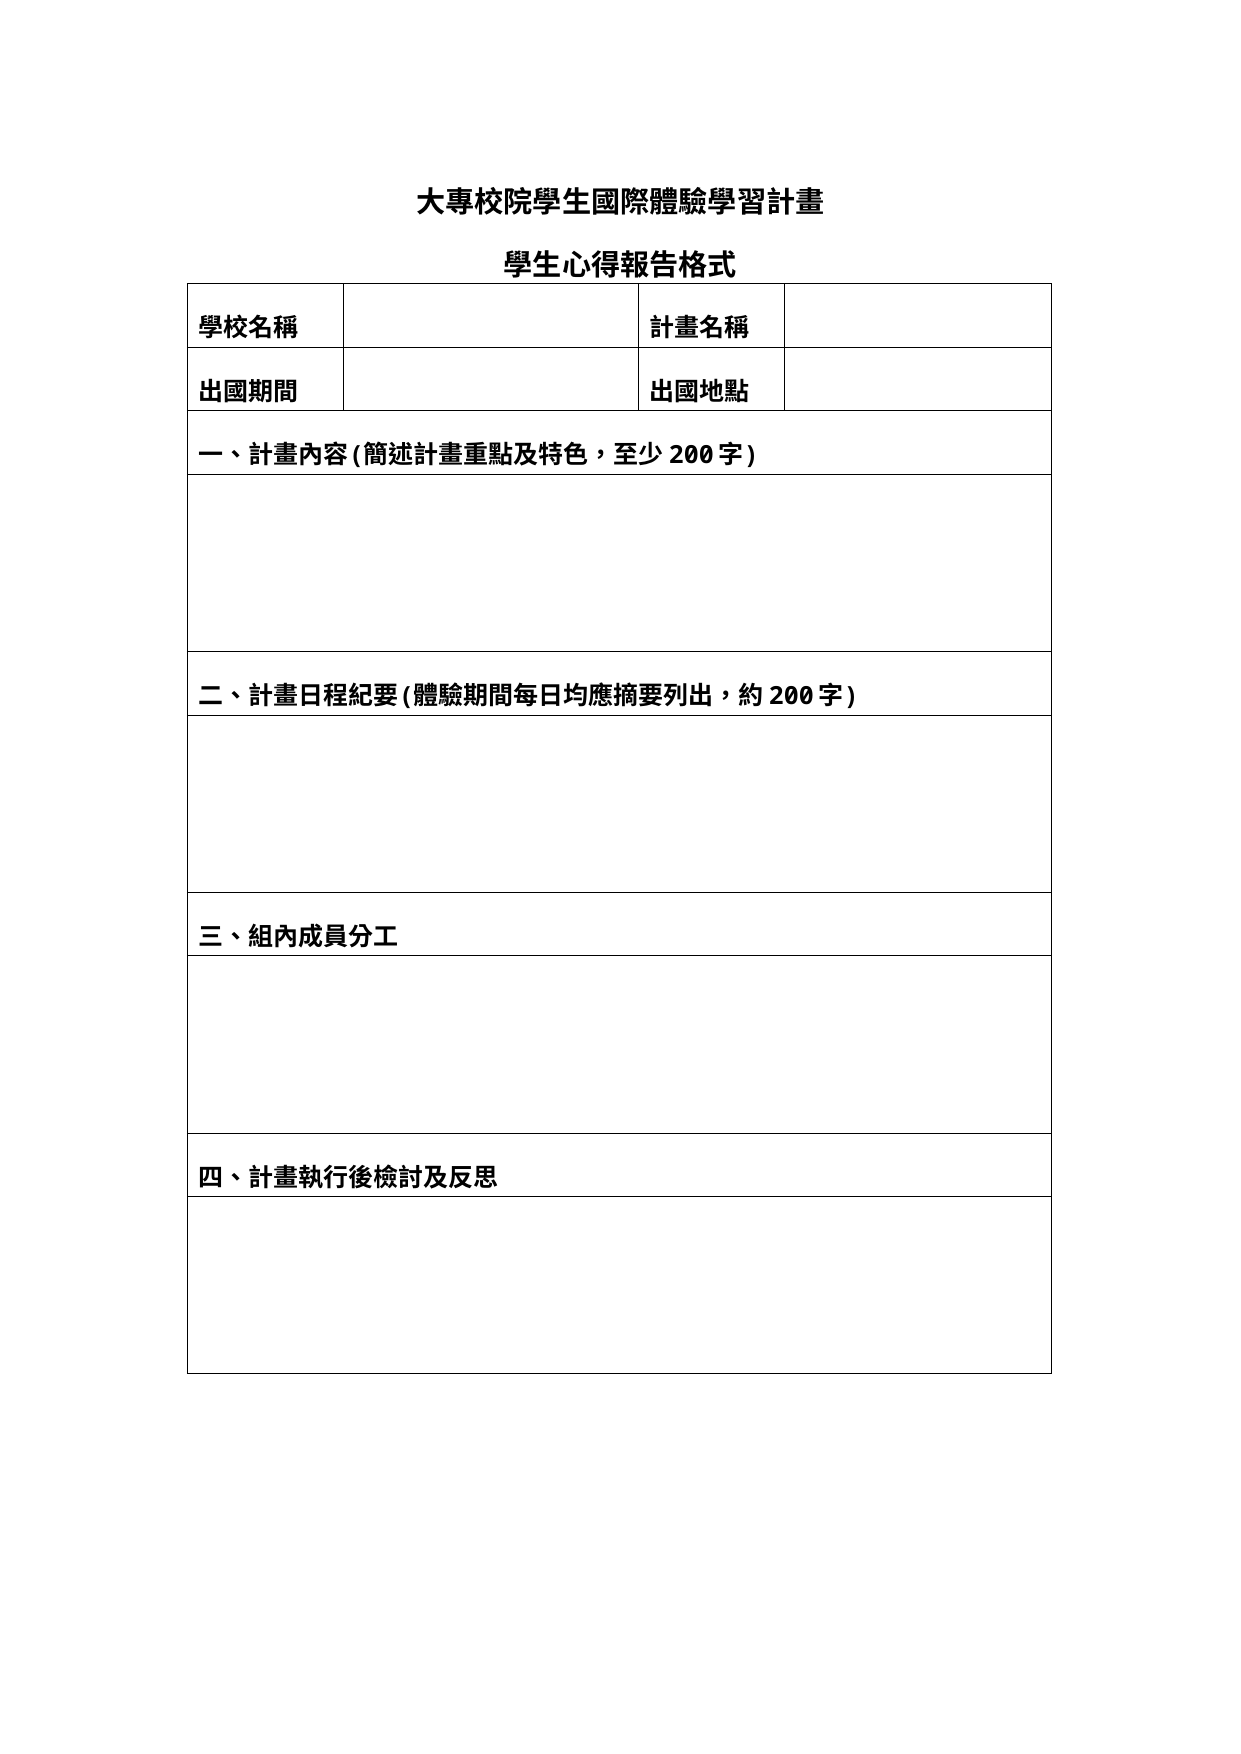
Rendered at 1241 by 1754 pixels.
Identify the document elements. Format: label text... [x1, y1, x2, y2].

table_header [785, 284, 1051, 347]
table_cell [785, 348, 1051, 410]
text 大專校院學生國際體驗學習計畫 [187, 158, 1053, 221]
table_cell 三、組內成員分工 [188, 893, 1051, 955]
table_cell [344, 348, 638, 410]
table_cell 四、計畫執行後檢討及反思 [188, 1134, 1051, 1196]
table_header 計畫名稱 [639, 284, 784, 347]
table_header [344, 284, 638, 347]
table_cell [188, 956, 1051, 1132]
table_cell [188, 475, 1051, 651]
table_cell [188, 716, 1051, 892]
table_cell 出國地點 [639, 348, 784, 410]
table_cell 出國期間 [188, 348, 343, 410]
table_cell 一、計畫內容(簡述計畫重點及特色，至少200字) [188, 411, 1051, 474]
table_cell 二、計畫日程紀要(體驗期間每日均應摘要列出，約200字) [188, 652, 1051, 714]
table_cell [188, 1197, 1051, 1373]
table_header 學校名稱 [188, 284, 343, 347]
text 學生心得報告格式 [187, 221, 1053, 283]
